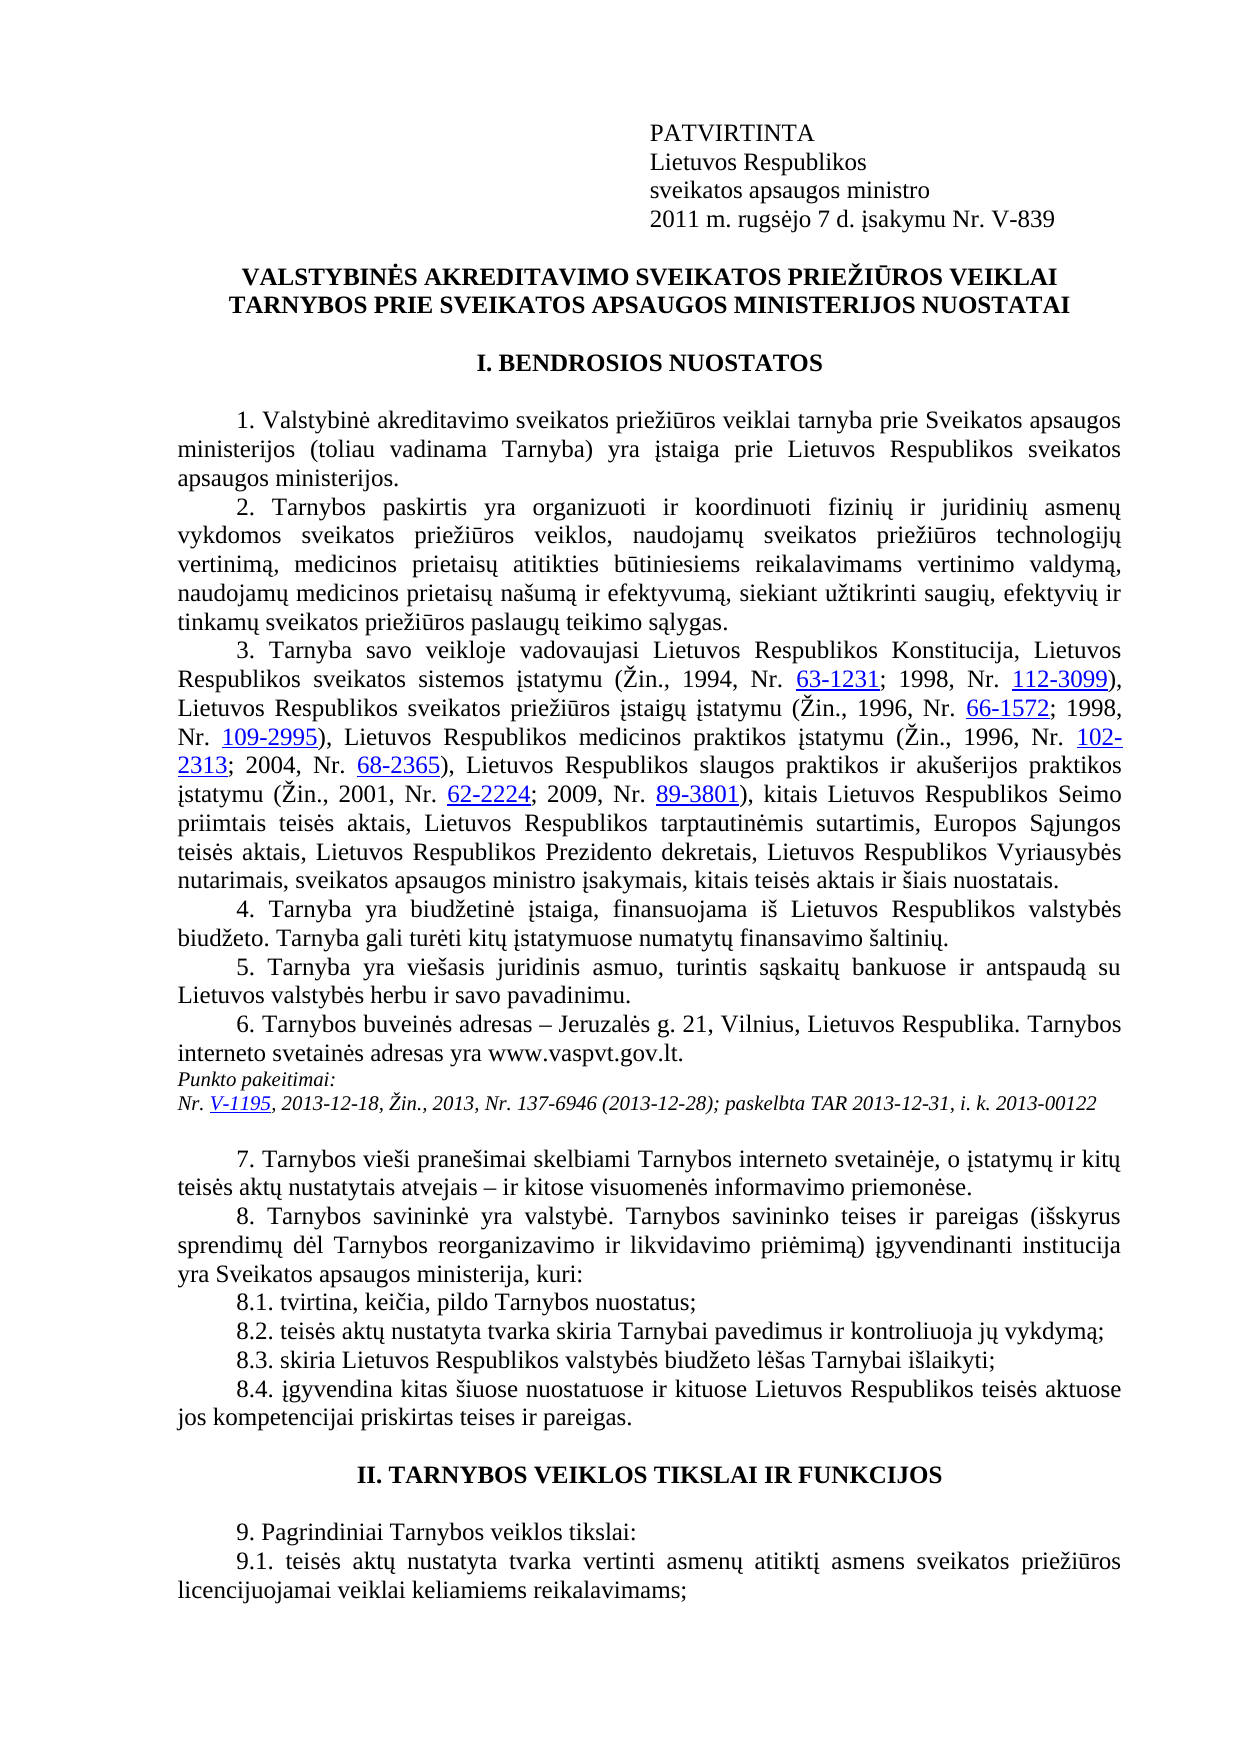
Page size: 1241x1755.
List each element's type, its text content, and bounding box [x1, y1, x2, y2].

text Punkto pakeitimai: [177, 1067, 1122, 1091]
text Nr. V-1195, 2013-12-18, Žin., 2013, Nr. 137-6946 (2013-12-28); paskelbta TAR 2013-12-31, i. k. 2013-00122 [177, 1091, 1122, 1115]
text 3. Tarnyba savo veikloje vadovaujasi Lietuvos Respublikos Konstitucija, Lietuvos Respublikos sveikatos sistemos įstatymu (Žin., 1994, Nr. 63-1231; 1998, Nr. 112-3099), Lietuvos Respublikos sveikatos priežiūros įstaigų įstatymu (Žin., 1996, Nr. 66-1572; 1998, Nr. 109-2995), Lietuvos Respublikos medicinos praktikos įstatymu (Žin., 1996, Nr. 102-2313; 2004, Nr. 68-2365), Lietuvos Respublikos slaugos praktikos ir akušerijos praktikos įstatymu (Žin., 2001, Nr. 62-2224; 2009, Nr. 89-3801), kitais Lietuvos Respublikos Seimo priimtais teisės aktais, Lietuvos Respublikos tarptautinėmis sutartimis, Europos Sąjungos teisės aktais, Lietuvos Respublikos Prezidento dekretais, Lietuvos Respublikos Vyriausybės nutarimais, sveikatos apsaugos ministro įsakymais, kitais teisės aktais ir šiais nuostatais. [177, 636, 1122, 894]
text I. Bendrosios nuostatos [177, 348, 1122, 377]
text 9.1. teisės aktų nustatyta tvarka vertinti asmenų atitiktį asmens sveikatos priežiūros licencijuojamai veiklai keliamiems reikalavimams; [177, 1546, 1122, 1604]
text PATVIRTINTA [649, 118, 1122, 147]
text 2. Tarnybos paskirtis yra organizuoti ir koordinuoti fizinių ir juridinių asmenų vykdomos sveikatos priežiūros veiklos, naudojamų sveikatos priežiūros technologijų vertinimą, medicinos prietaisų atitikties būtiniesiems reikalavimams vertinimo valdymą, naudojamų medicinos prietaisų našumą ir efektyvumą, siekiant užtikrinti saugių, efektyvių ir tinkamų sveikatos priežiūros paslaugų teikimo sąlygas. [177, 492, 1122, 636]
text Lietuvos Respublikos [649, 147, 1122, 176]
text sveikatos apsaugos ministro [649, 176, 1122, 204]
text 8.4. įgyvendina kitas šiuose nuostatuose ir kituose Lietuvos Respublikos teisės aktuose jos kompetencijai priskirtas teises ir pareigas. [177, 1374, 1122, 1431]
text 6. Tarnybos buveinės adresas – Jeruzalės g. 21, Vilnius, Lietuvos Respublika. Tarnybos interneto svetainės adresas yra www.vaspvt.gov.lt. [177, 1009, 1122, 1067]
text 8.2. teisės aktų nustatyta tvarka skiria Tarnybai pavedimus ir kontroliuoja jų vykdymą; [177, 1316, 1122, 1345]
text 9. Pagrindiniai Tarnybos veiklos tikslai: [177, 1517, 1122, 1546]
text 7. Tarnybos vieši pranešimai skelbiami Tarnybos interneto svetainėje, o įstatymų ir kitų teisės aktų nustatytais atvejais – ir kitose visuomenės informavimo priemonėse. [177, 1144, 1122, 1201]
text 8. Tarnybos savininkė yra valstybė. Tarnybos savininko teises ir pareigas (išskyrus sprendimų dėl Tarnybos reorganizavimo ir likvidavimo priėmimą) įgyvendinanti institucija yra Sveikatos apsaugos ministerija, kuri: [177, 1201, 1122, 1287]
text 1. Valstybinė akreditavimo sveikatos priežiūros veiklai tarnyba prie Sveikatos apsaugos ministerijos (toliau vadinama Tarnyba) yra įstaiga prie Lietuvos Respublikos sveikatos apsaugos ministerijos. [177, 406, 1122, 492]
text 4. Tarnyba yra biudžetinė įstaiga, finansuojama iš Lietuvos Respublikos valstybės biudžeto. Tarnyba gali turėti kitų įstatymuose numatytų finansavimo šaltinių. [177, 894, 1122, 952]
text 8.1. tvirtina, keičia, pildo Tarnybos nuostatus; [177, 1287, 1122, 1316]
text 2011 m. rugsėjo 7 d. įsakymu Nr. V-839 [649, 204, 1122, 233]
text 5. Tarnyba yra viešasis juridinis asmuo, turintis sąskaitų bankuose ir antspaudą su Lietuvos valstybės herbu ir savo pavadinimu. [177, 952, 1122, 1009]
text ii. tarnybos VEIKLOS TIKSLAI ir funkcijos [177, 1460, 1122, 1489]
text VALSTYBINĖS AKREDITAVIMO SVEIKATOS PRIEŽIŪROS VEIKLAI TARNYBOS PRIE SVEIKATOS APSAUGOS MINISTERIJOS NUOSTATAI [177, 262, 1122, 319]
text 8.3. skiria Lietuvos Respublikos valstybės biudžeto lėšas Tarnybai išlaikyti; [177, 1345, 1122, 1374]
